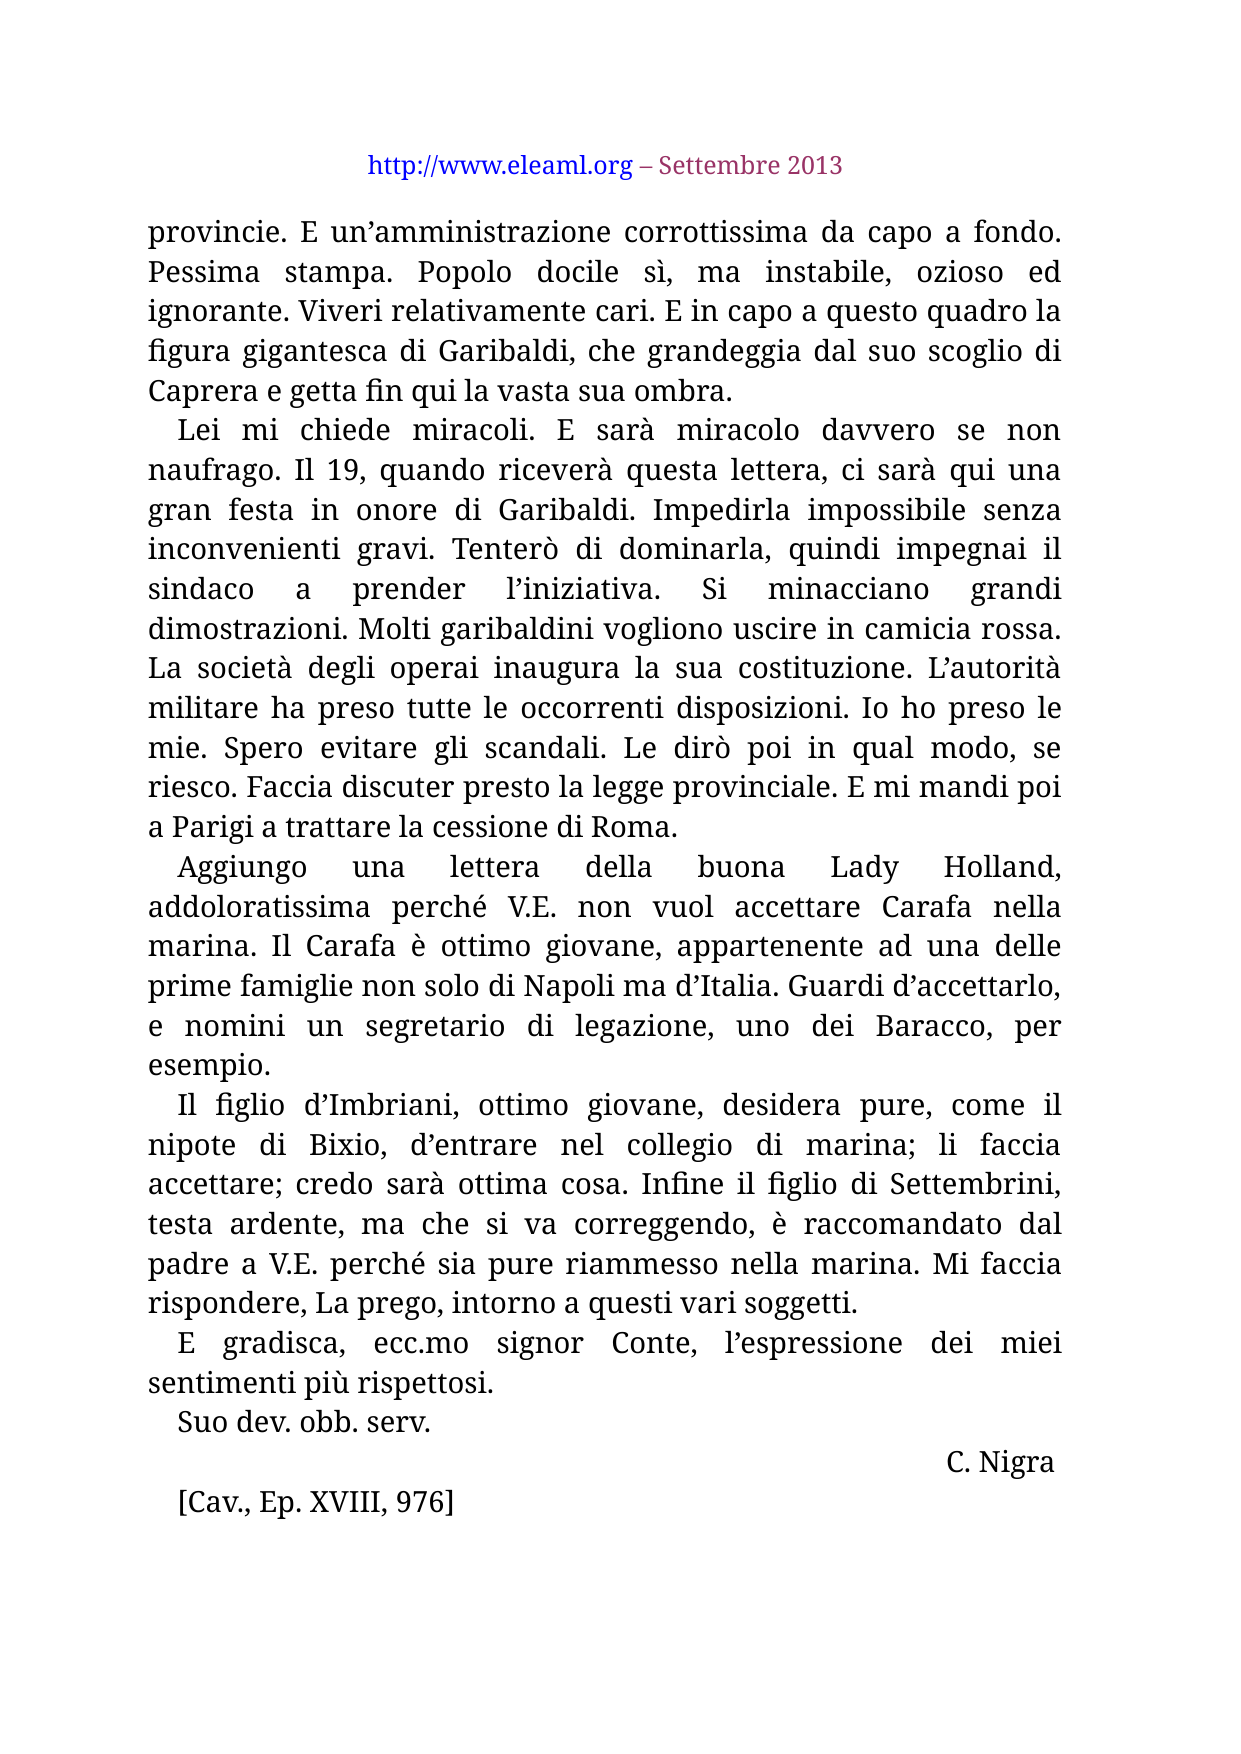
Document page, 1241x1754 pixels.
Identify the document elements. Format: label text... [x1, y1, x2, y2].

text C. Nigra [148, 1441, 1063, 1481]
text Aggiungo una lettera della buona Lady Holland, addoloratissima perché V.E. non vuol accettare Carafa nella marina. Il Carafa è ottimo giovane, appartenente ad una delle prime famiglie non solo di Napoli ma d’Italia. Guardi d’accettarlo, e nomini un segretario di legazione, uno dei Baracco, per esempio. [148, 846, 1063, 1084]
text Il figlio d’Imbriani, ottimo giovane, desidera pure, come il nipote di Bixio, d’entrare nel collegio di marina; li faccia accettare; credo sarà ottima cosa. Infine il figlio di Settembrini, testa ardente, ma che si va correggendo, è raccomandato dal padre a V.E. perché sia pure riammesso nella marina. Mi faccia rispondere, La prego, intorno a questi vari soggetti. [148, 1084, 1063, 1322]
text Lei mi chiede miracoli. E sarà miracolo davvero se non naufrago. Il 19, quando riceverà questa lettera, ci sarà qui una gran festa in onore di Garibaldi. Impedirla impossibile senza inconvenienti gravi. Tenterò di dominarla, quindi impegnai il sindaco a prender l’iniziativa. Si minacciano grandi dimostrazioni. Molti garibaldini vogliono uscire in camicia rossa. La società degli operai inaugura la sua costituzione. L’autorità militare ha preso tutte le occorrenti disposizioni. Io ho preso le mie. Spero evitare gli scandali. Le dirò poi in qual modo, se riesco. Faccia discuter presto la legge provinciale. E mi mandi poi a Parigi a trattare la cessione di Roma. [148, 409, 1063, 846]
text Suo dev. obb. serv. [148, 1402, 1063, 1441]
text E gradisca, ecc.mo signor Conte, l’espressione dei miei sentimenti più rispettosi. [148, 1322, 1063, 1402]
text [Cav., Ep. XVIII, 976] [148, 1481, 1063, 1521]
text provincie. E un’amministrazione corrottissima da capo a fondo. Pessima stampa. Popolo docile sì, ma instabile, ozioso ed ignorante. Viveri relativamente cari. E in capo a questo quadro la figura gigantesca di Garibaldi, che grandeggia dal suo scoglio di Caprera e getta fin qui la vasta sua ombra. [148, 211, 1063, 409]
